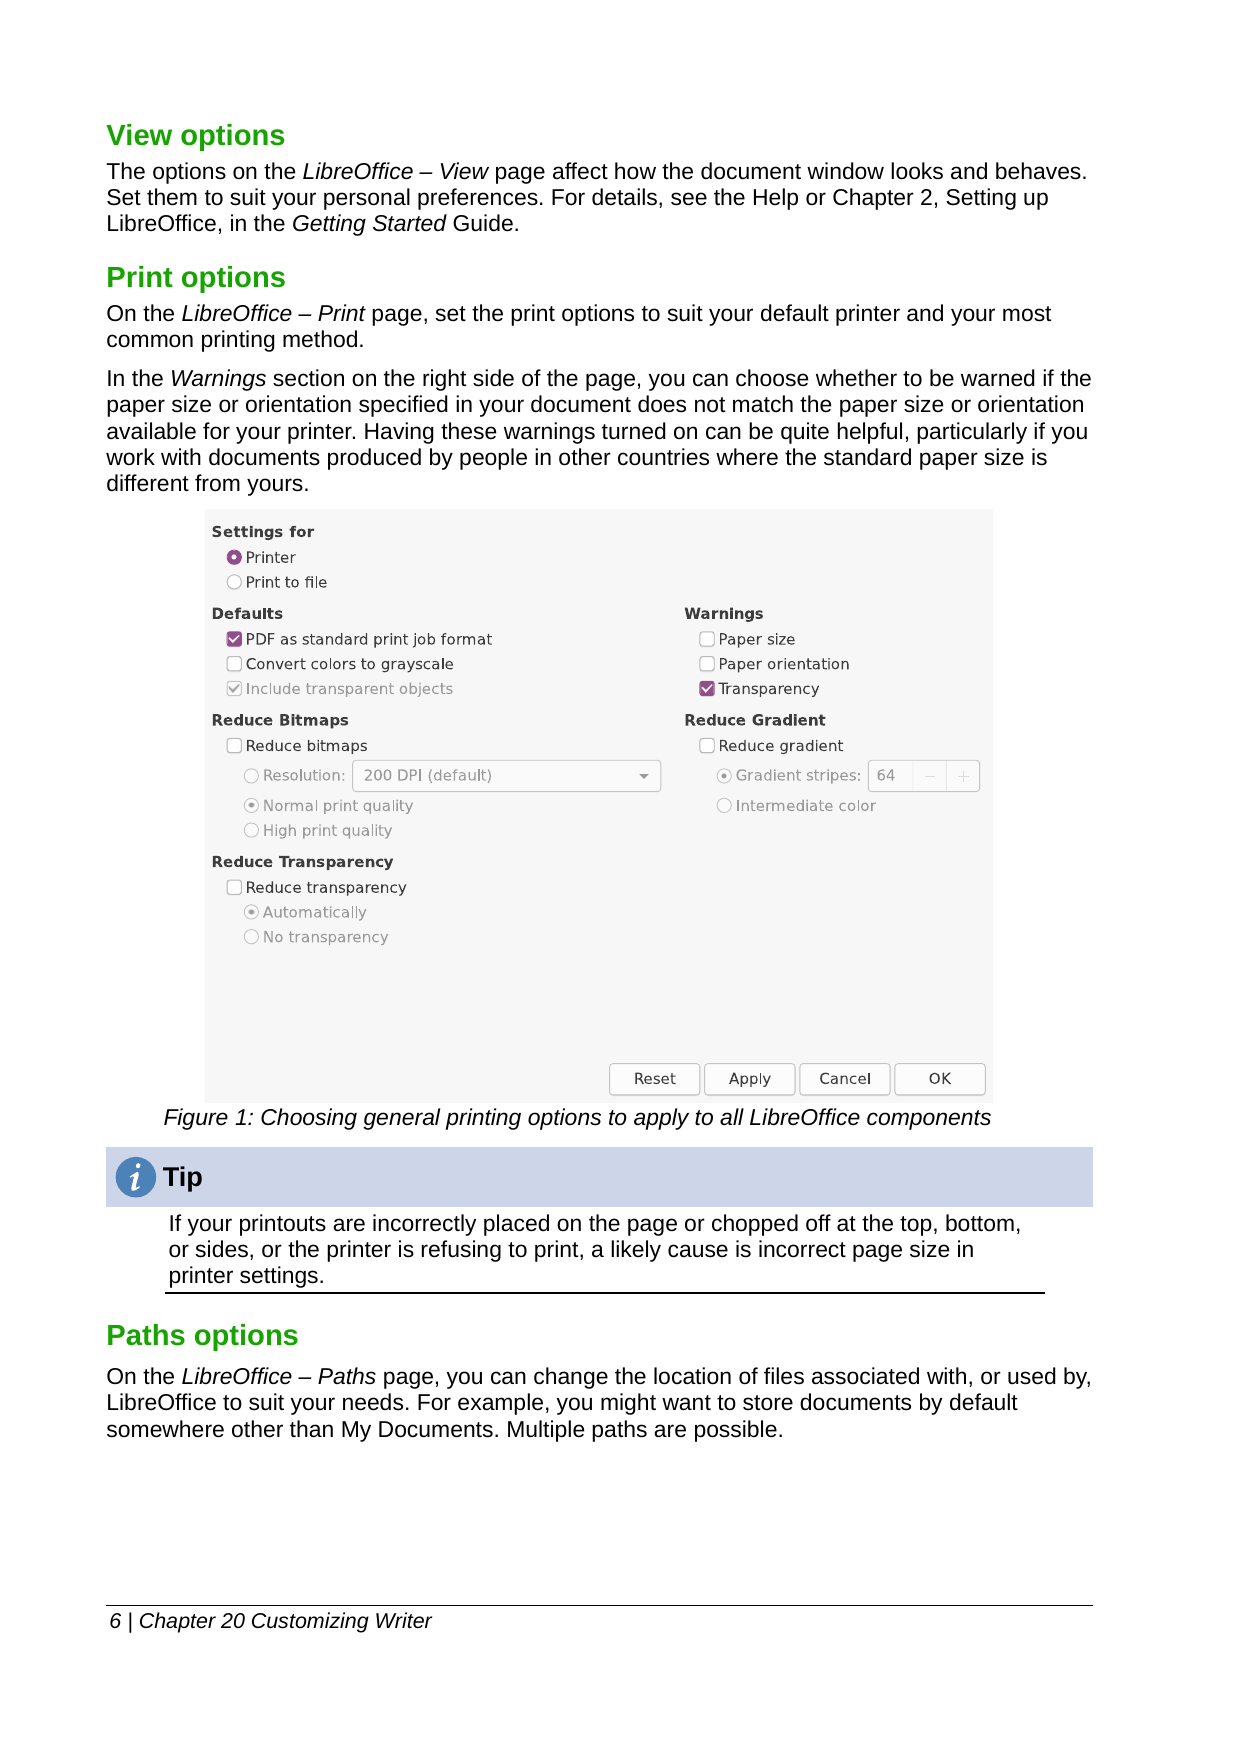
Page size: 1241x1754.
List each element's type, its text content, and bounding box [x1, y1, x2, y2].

text Figure 1: Choosing general printing options to apply to all LibreOffice components [163, 1103, 1036, 1130]
subtitle Print options [106, 260, 1093, 294]
text The options on the LibreOffice – View page affect how the document window looks and behaves. Set them to suit your personal preferences. For details, see the Help or Chapter 2, Setting up LibreOffice, in the Getting Started Guide. [106, 158, 1093, 237]
text If your printouts are incorrectly placed on the page or chopped off at the top, bottom, or sides, or the printer is refusing to print, a likely cause is incorrect page size in printer settings. [165, 1207, 1045, 1292]
subtitle Paths options [106, 1318, 1093, 1351]
text On the LibreOffice – Paths page, you can change the location of files associated with, or used by, LibreOffice to suit your needs. For example, you might want to store documents by default somewhere other than My Documents. Multiple paths are possible. [106, 1363, 1093, 1442]
text On the LibreOffice – Print page, set the print options to suit your default printer and your most common printing method. [106, 300, 1093, 352]
subtitle View options [106, 118, 1093, 152]
text In the Warnings section on the right side of the page, you can choose whether to be warned if the paper size or orientation specified in your document does not match the paper size or orientation available for your printer. Having these warnings turned on can be quite helpful, particularly if you work with documents produced by people in other countries where the standard paper size is different from yours. [106, 365, 1093, 497]
subtitle Tip [106, 1147, 1093, 1207]
